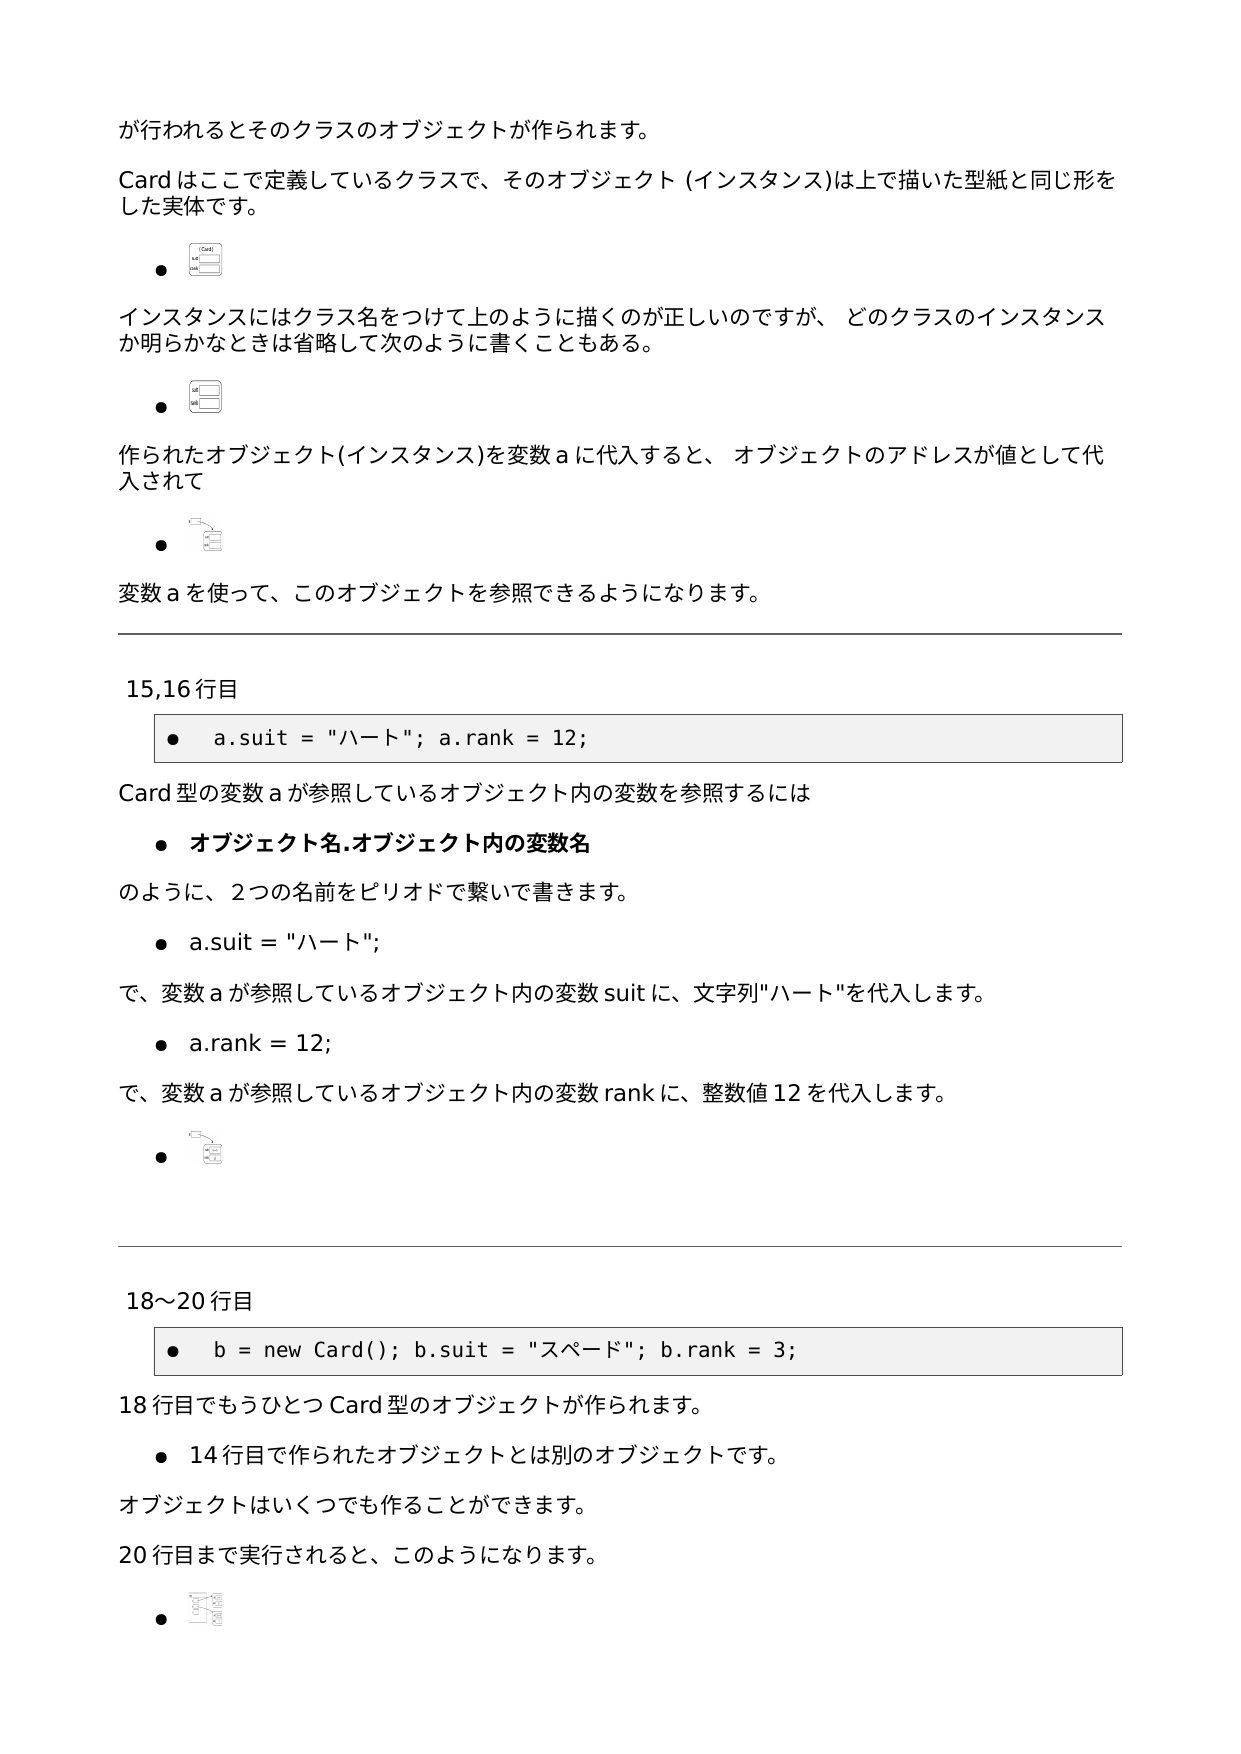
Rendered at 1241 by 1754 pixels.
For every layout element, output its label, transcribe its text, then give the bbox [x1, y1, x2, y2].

text 18～20行目 [118, 1288, 1122, 1315]
picture [188, 518, 223, 552]
picture [188, 242, 223, 277]
text Cardはここで定義しているクラスで、そのオブジェクト (インスタンス)は上で描いた型紙と同じ形をした実体です。 [118, 167, 1122, 219]
text で、変数aが参照しているオブジェクト内の変数suitに、文字列"ハート"を代入します。 [118, 980, 1122, 1006]
text 20行目まで実行されると、このようになります。 [118, 1542, 1122, 1569]
list a.rank = 12; [153, 1030, 1122, 1057]
text のように、２つの名前をピリオドで繋いで書きます。 [118, 881, 1122, 906]
list b = new Card(); b.suit = "スペード"; b.rank = 3; [155, 1328, 1122, 1375]
text 変数aを使って、このオブジェクトを参照できるようになります。 [118, 580, 1122, 607]
text 15,16行目 [118, 676, 1122, 702]
text 作られたオブジェクト(インスタンス)を変数aに代入すると、 オブジェクトのアドレスが値として代入されて [118, 442, 1122, 494]
text で、変数aが参照しているオブジェクト内の変数rankに、整数値12を代入します。 [118, 1080, 1122, 1107]
picture [188, 380, 223, 414]
text Card型の変数aが参照しているオブジェクト内の変数を参照するには [118, 780, 1122, 807]
list 14行目で作られたオブジェクトとは別のオブジェクトです。 [153, 1443, 1122, 1469]
picture [188, 1592, 223, 1626]
text が行われるとそのクラスのオブジェクトが作られます。 [118, 118, 1122, 144]
picture [188, 1130, 223, 1164]
text 18行目でもうひとつCard型のオブジェクトが作られます。 [118, 1392, 1122, 1419]
text インスタンスにはクラス名をつけて上のように描くのが正しいのですが、 どのクラスのインスタンスか明らかなときは省略して次のように書くこともある。 [118, 305, 1122, 356]
list a.suit = "ハート"; [153, 929, 1122, 956]
text オブジェクトはいくつでも作ることができます。 [118, 1493, 1122, 1518]
list オブジェクト名.オブジェクト内の変数名 [153, 830, 1122, 857]
list a.suit = "ハート"; a.rank = 12; [155, 715, 1122, 762]
